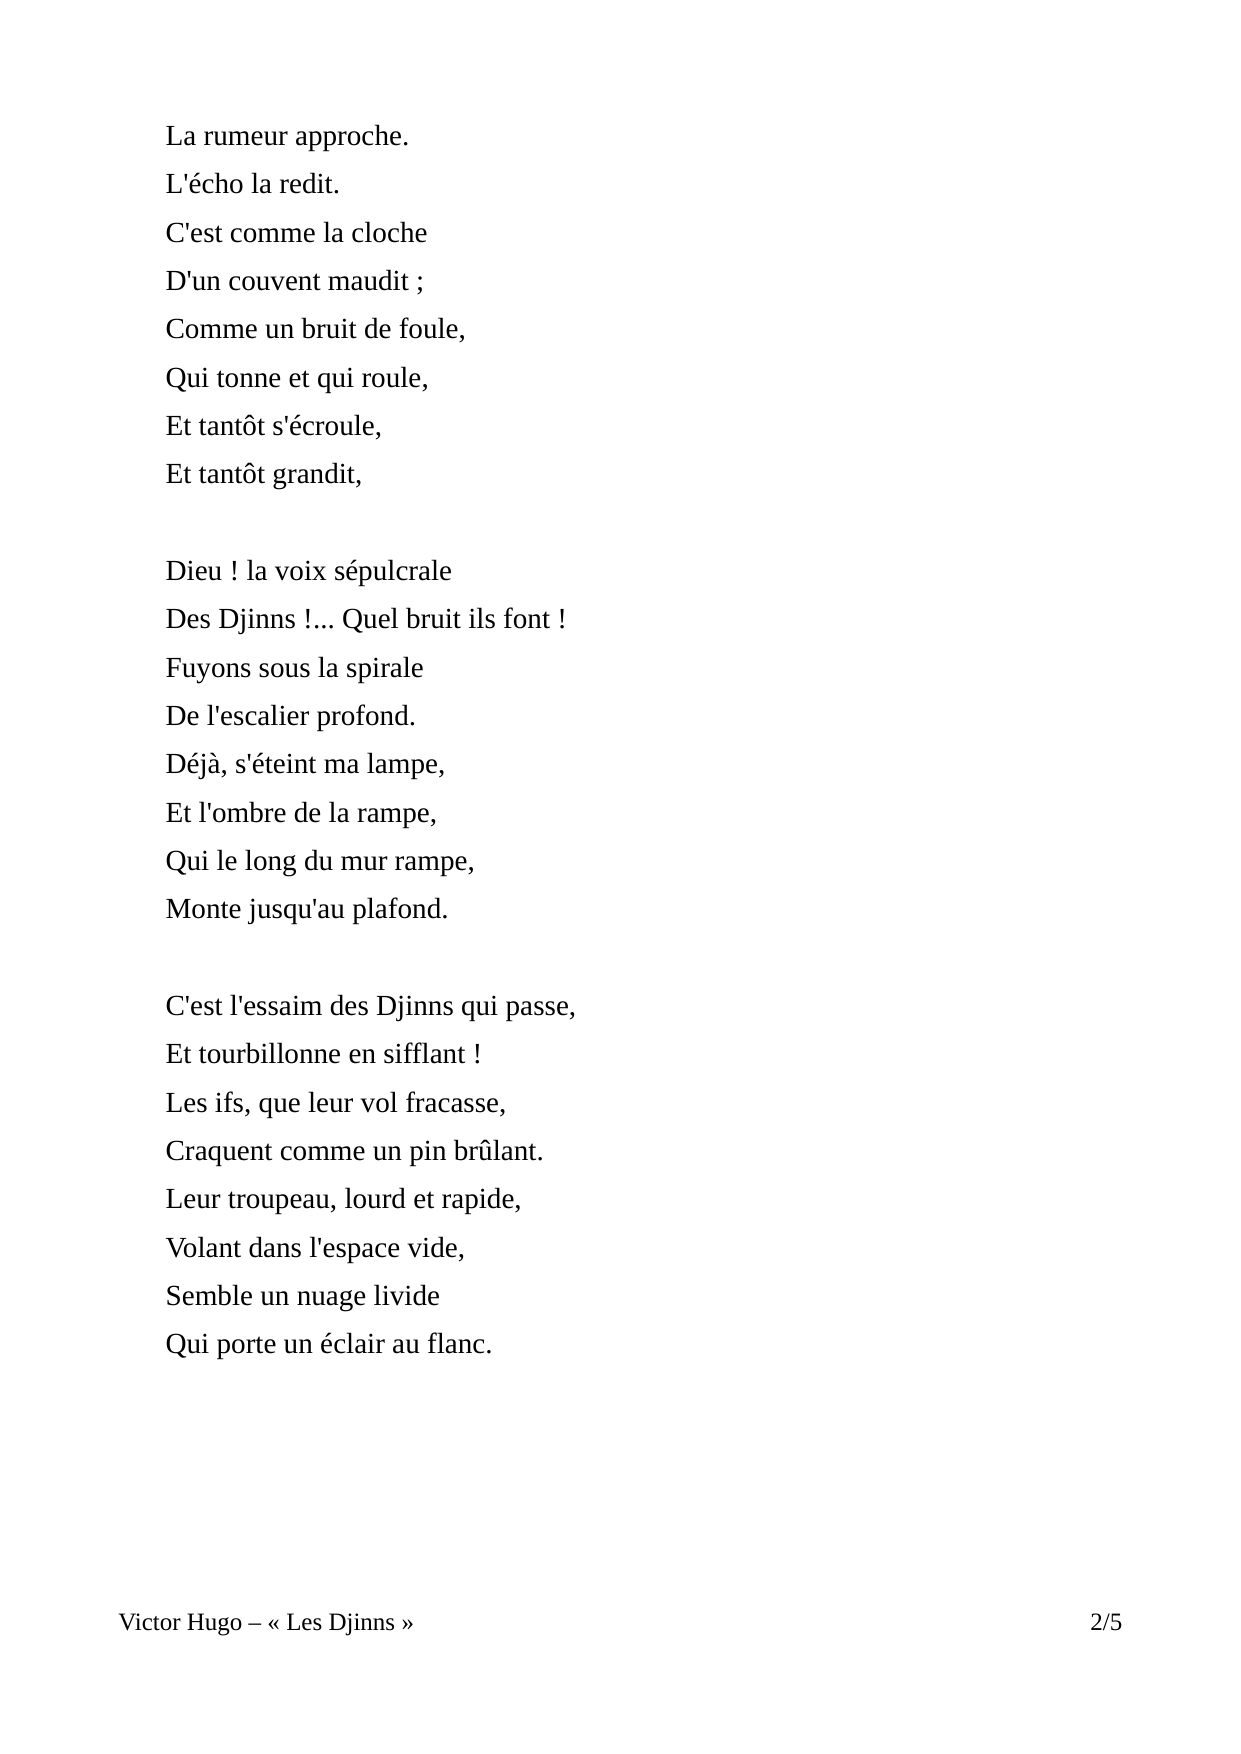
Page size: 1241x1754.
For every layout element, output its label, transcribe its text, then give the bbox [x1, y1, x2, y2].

text Et l'ombre de la rampe, [165, 795, 1122, 828]
text De l'escalier profond. [165, 698, 1122, 732]
text L'écho la redit. [165, 166, 1122, 200]
text Qui tonne et qui roule, [165, 360, 1122, 393]
text Monte jusqu'au plafond. [165, 891, 1122, 925]
text Et tourbillonne en sifflant ! [165, 1036, 1122, 1070]
text Des Djinns !... Quel bruit ils font ! [165, 601, 1122, 635]
text Les ifs, que leur vol fracasse, [165, 1085, 1122, 1118]
text La rumeur approche. [165, 118, 1122, 152]
text Qui le long du mur rampe, [165, 843, 1122, 877]
text Et tantôt s'écroule, [165, 408, 1122, 442]
text Qui porte un éclair au flanc. [165, 1326, 1122, 1360]
text D'un couvent maudit ; [165, 263, 1122, 297]
text Leur troupeau, lourd et rapide, [165, 1181, 1122, 1215]
text Fuyons sous la spirale [165, 650, 1122, 683]
text Et tantôt grandit, [165, 456, 1122, 490]
text C'est l'essaim des Djinns qui passe, [165, 988, 1122, 1022]
text Craquent comme un pin brûlant. [165, 1133, 1122, 1167]
text C'est comme la cloche [165, 215, 1122, 248]
text Semble un nuage livide [165, 1278, 1122, 1312]
text Dieu ! la voix sépulcrale [165, 553, 1122, 587]
text Volant dans l'espace vide, [165, 1230, 1122, 1263]
text Déjà, s'éteint ma lampe, [165, 746, 1122, 780]
text Comme un bruit de foule, [165, 311, 1122, 345]
